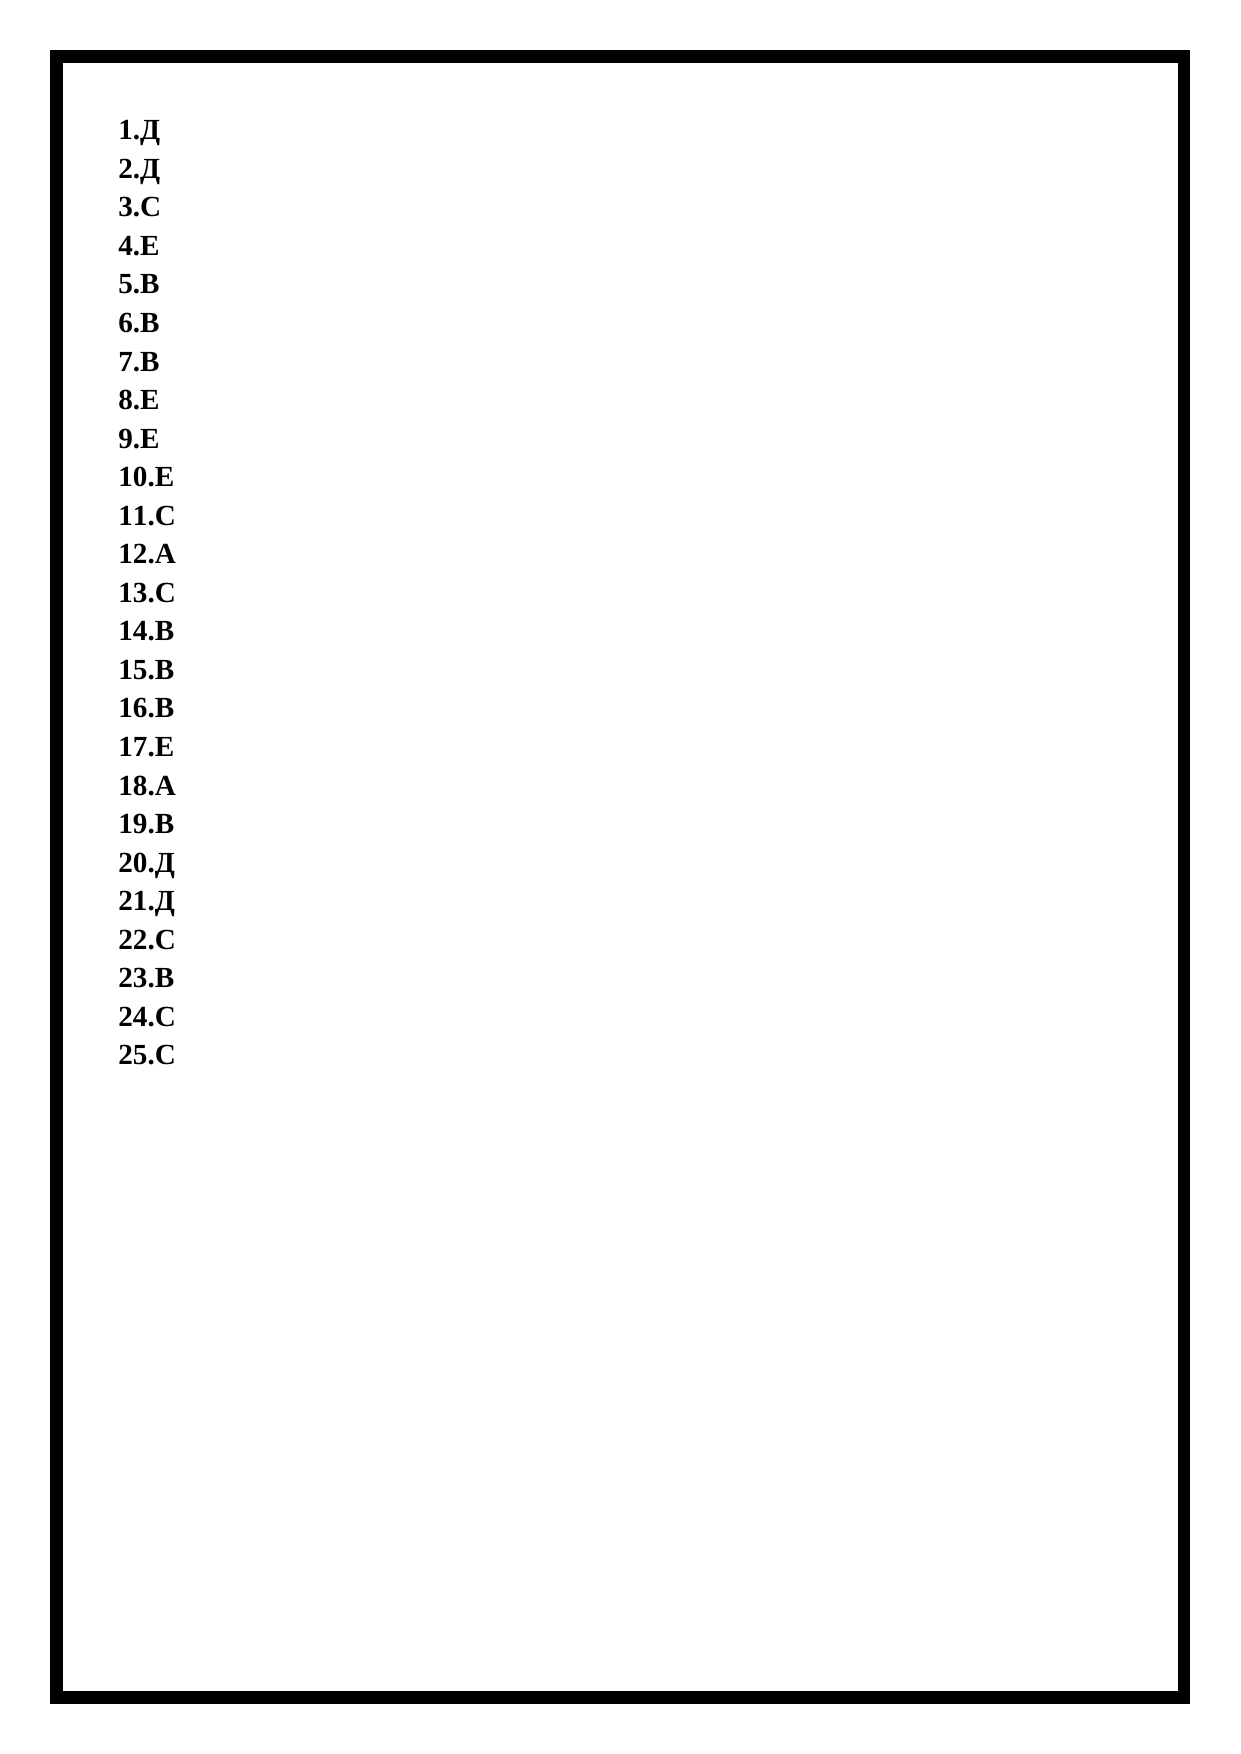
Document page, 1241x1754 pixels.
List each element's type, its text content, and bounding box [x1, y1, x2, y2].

text 1.Д [63, 112, 1122, 146]
text 8.Е [63, 382, 1122, 416]
text 18.А [63, 768, 1122, 801]
text 25.С [63, 1037, 1122, 1071]
text 20.Д [63, 845, 1122, 878]
text 16.В [63, 691, 1122, 724]
text 5.В [63, 267, 1122, 300]
text 21.Д [63, 883, 1122, 917]
text 2.Д [63, 151, 1122, 184]
text 14.В [63, 613, 1122, 647]
text 6.В [63, 305, 1122, 339]
text 9.Е [63, 421, 1122, 454]
text 17.Е [63, 729, 1122, 763]
text 19.В [63, 806, 1122, 840]
text 24.С [63, 999, 1122, 1032]
text 23.В [63, 960, 1122, 994]
text 3.С [63, 189, 1122, 223]
text 7.В [63, 344, 1122, 377]
text 22.С [63, 922, 1122, 955]
text 13.С [63, 575, 1122, 608]
text 15.В [63, 652, 1122, 686]
text 10.Е [63, 459, 1122, 493]
text 12.А [63, 536, 1122, 570]
text 4.Е [63, 228, 1122, 262]
text 11.С [63, 498, 1122, 531]
